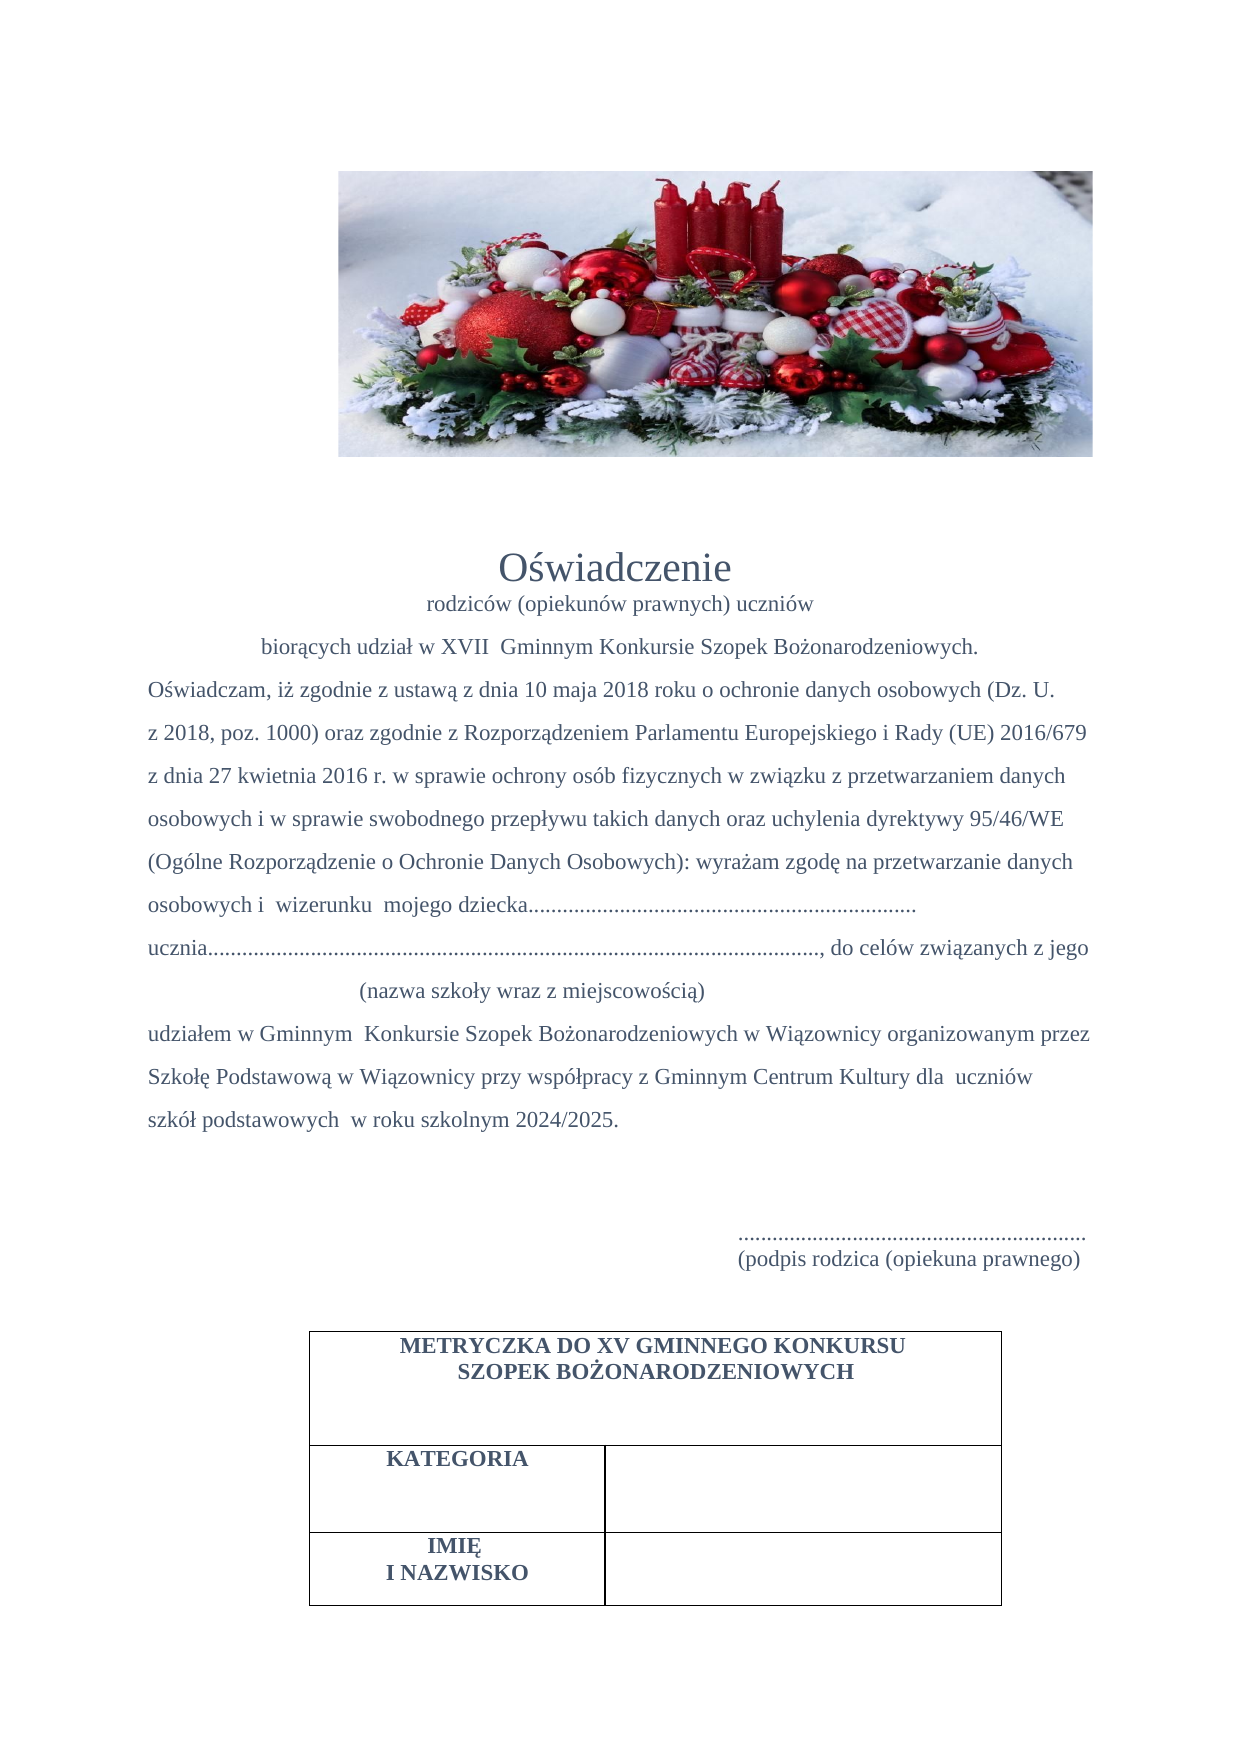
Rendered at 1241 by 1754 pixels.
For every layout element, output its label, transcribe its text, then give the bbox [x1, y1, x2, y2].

table_cell IMIĘ I NAZWISKO [310, 1533, 604, 1605]
text Oświadczenie rodziców (opiekunów prawnych) uczniów [148, 542, 1093, 616]
text (nazwa szkoły wraz z miejscowością) [148, 977, 1093, 1003]
text Szkołę Podstawową w Wiązownicy przy współpracy z Gminnym Centrum Kultury dla uczniów [148, 1063, 1093, 1089]
text (Ogólne Rozporządzenie o Ochronie Danych Osobowych): wyrażam zgodę na przetwarzanie danych [148, 848, 1093, 874]
text ucznia..........................................................................................................., do celów związanych z jego [148, 934, 1093, 961]
text osobowych i w sprawie swobodnego przepływu takich danych oraz uchylenia dyrektywy 95/46/WE [148, 805, 1093, 831]
text biorących udział w XVII Gminnym Konkursie Szopek Bożonarodzeniowych. [148, 633, 1093, 659]
table_header METRYCZKA DO XV GMINNEGO KONKURSU SZOPEK BOŻONARODZENIOWYCH [310, 1332, 1001, 1444]
text szkół podstawowych w roku szkolnym 2024/2025. [148, 1106, 1093, 1133]
text Oświadczam, iż zgodnie z ustawą z dnia 10 maja 2018 roku o ochronie danych osobowych (Dz. U. [148, 676, 1093, 702]
table_cell [606, 1533, 1001, 1605]
text ............................................................. (podpis rodzica (opiekuna prawnego) [738, 1192, 1093, 1271]
text osobowych i wizerunku mojego dziecka.................................................................... [148, 891, 1093, 917]
text udziałem w Gminnym Konkursie Szopek Bożonarodzeniowych w Wiązownicy organizowanym przez [148, 1020, 1093, 1047]
text z 2018, poz. 1000) oraz zgodnie z Rozporządzeniem Parlamentu Europejskiego i Rady (UE) 2016/679 [148, 719, 1093, 745]
table_cell [606, 1446, 1001, 1532]
text [160, 148, 1093, 513]
table_cell KATEGORIA [310, 1446, 604, 1532]
text z dnia 27 kwietnia 2016 r. w sprawie ochrony osób fizycznych w związku z przetwarzaniem danych [148, 762, 1093, 788]
